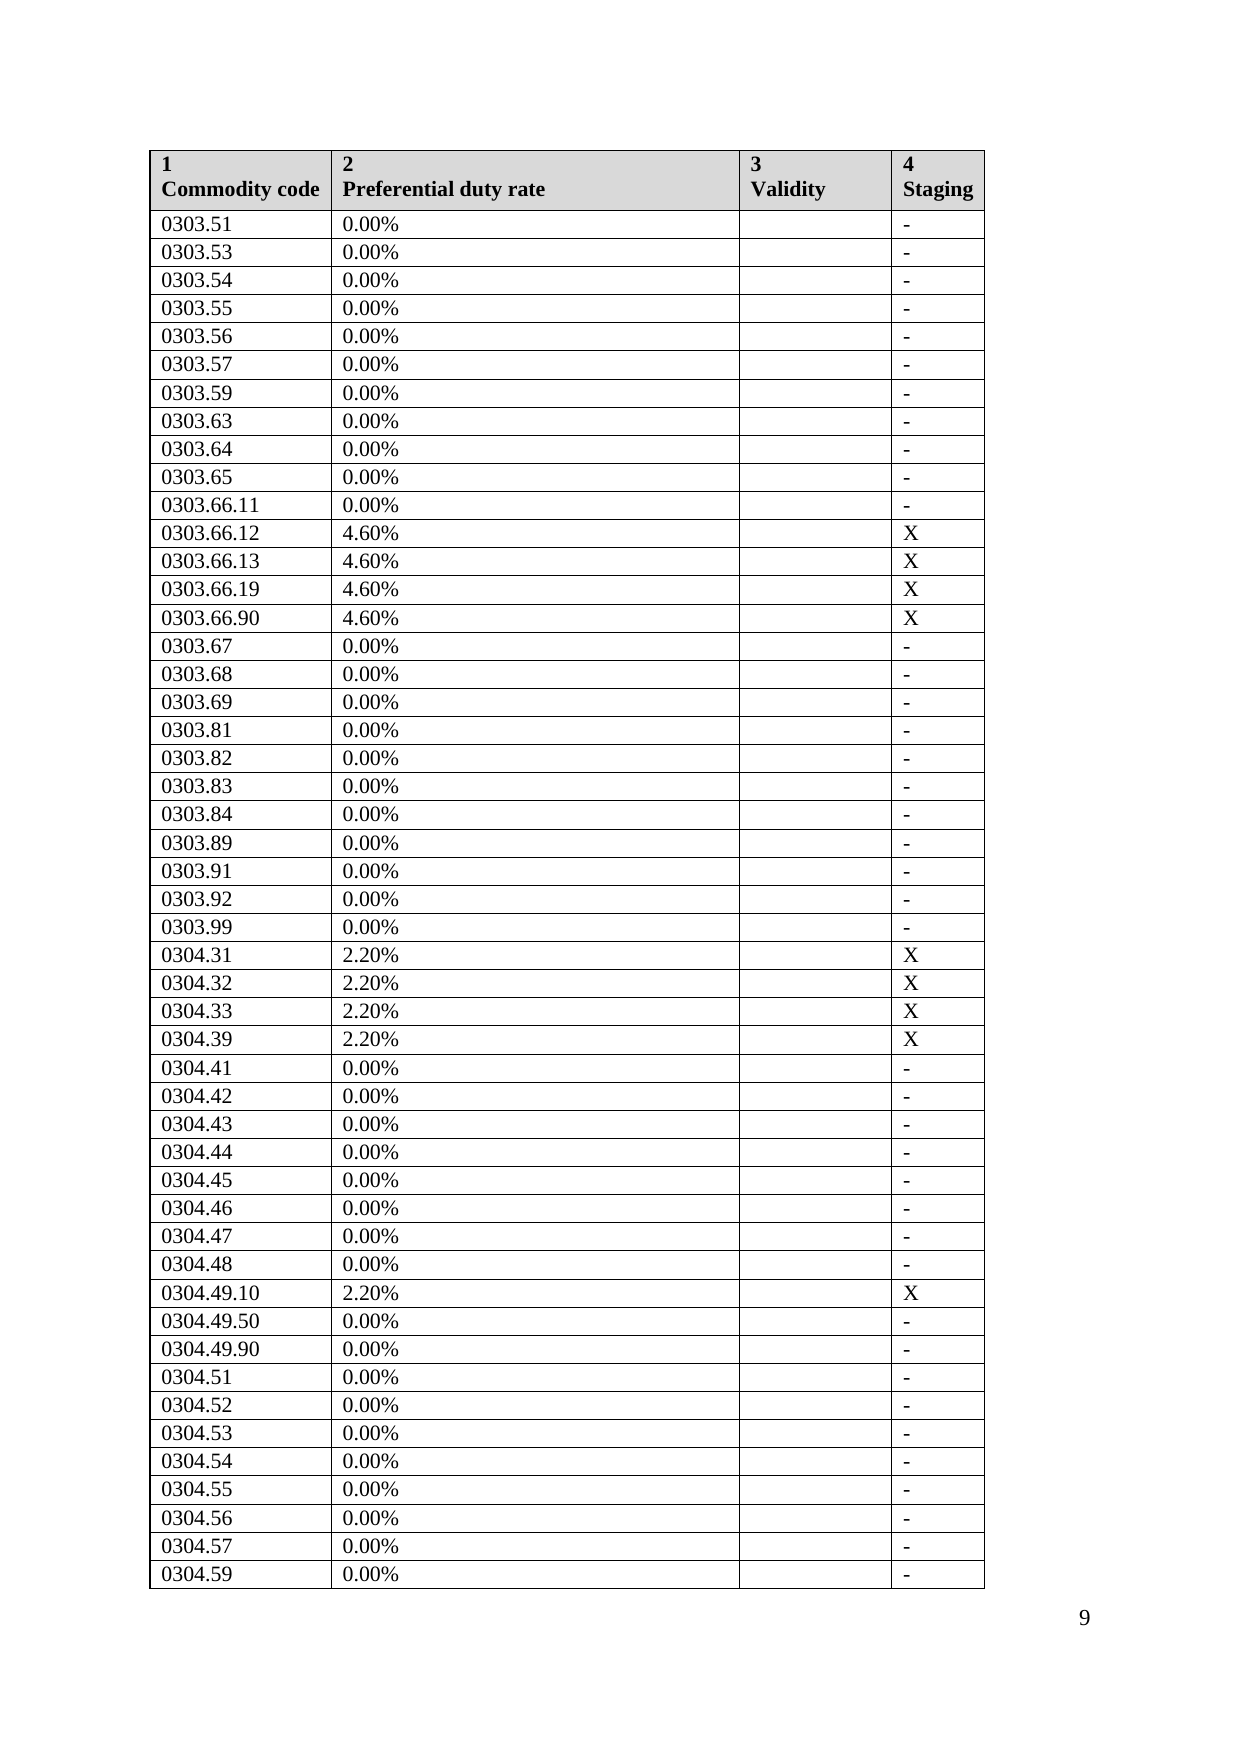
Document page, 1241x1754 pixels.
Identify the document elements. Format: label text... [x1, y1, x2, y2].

table_cell 0303.54 [151, 267, 331, 294]
table_cell 0303.66.19 [151, 576, 331, 603]
table_cell 0.00% [332, 1223, 739, 1250]
table_cell 2.20% [332, 1280, 739, 1307]
table_cell - [892, 1251, 984, 1278]
table_cell - [892, 1223, 984, 1250]
table_cell [740, 970, 891, 997]
table_cell 0.00% [332, 408, 739, 435]
table_cell 0.00% [332, 1392, 739, 1419]
table_cell X [892, 942, 984, 969]
table_cell - [892, 1195, 984, 1222]
table_cell [740, 773, 891, 800]
table_cell - [892, 464, 984, 491]
table_cell 0.00% [332, 1533, 739, 1560]
table_cell - [892, 1420, 984, 1447]
table_cell 0.00% [332, 267, 739, 294]
table_cell [740, 1448, 891, 1475]
table_cell - [892, 633, 984, 660]
table_cell 0304.59 [151, 1561, 331, 1588]
table_cell 0.00% [332, 351, 739, 378]
table_cell 0304.56 [151, 1505, 331, 1532]
table_cell [740, 1111, 891, 1138]
table_cell - [892, 689, 984, 716]
table_cell [740, 1561, 891, 1588]
table_cell 0303.53 [151, 239, 331, 266]
table_cell 0304.55 [151, 1476, 331, 1503]
table_cell [740, 211, 891, 238]
table_cell X [892, 605, 984, 632]
table_cell 0304.51 [151, 1364, 331, 1391]
table_cell 0303.91 [151, 858, 331, 885]
table_cell [740, 1083, 891, 1110]
table_cell 0.00% [332, 773, 739, 800]
table_cell - [892, 1308, 984, 1335]
table_cell 0304.41 [151, 1055, 331, 1082]
table_cell 0.00% [332, 1505, 739, 1532]
table_cell 4.60% [332, 605, 739, 632]
table_cell - [892, 1448, 984, 1475]
table_cell 0.00% [332, 689, 739, 716]
table_header 2 Preferential duty rate [332, 151, 739, 210]
table_cell [740, 1392, 891, 1419]
table_cell [740, 858, 891, 885]
table_cell 0303.66.13 [151, 548, 331, 575]
table_cell [740, 380, 891, 407]
table_cell [740, 633, 891, 660]
table_cell [740, 1505, 891, 1532]
table_cell 0304.43 [151, 1111, 331, 1138]
table_header 3 Validity [740, 151, 891, 210]
table_cell 0303.66.11 [151, 492, 331, 519]
table_cell 0304.46 [151, 1195, 331, 1222]
table_cell [740, 1533, 891, 1560]
table_cell 0304.49.10 [151, 1280, 331, 1307]
table_cell 0.00% [332, 1364, 739, 1391]
table_cell 0.00% [332, 801, 739, 828]
table_cell 0.00% [332, 1055, 739, 1082]
table_cell 0304.54 [151, 1448, 331, 1475]
table_cell [740, 520, 891, 547]
table_cell - [892, 1336, 984, 1363]
table_cell - [892, 492, 984, 519]
table_cell 0304.33 [151, 998, 331, 1025]
table_cell 4.60% [332, 548, 739, 575]
table_cell 0.00% [332, 1561, 739, 1588]
table_cell X [892, 520, 984, 547]
table_cell 0304.49.90 [151, 1336, 331, 1363]
table_cell - [892, 661, 984, 688]
table_cell [740, 605, 891, 632]
table_cell [740, 323, 891, 350]
table_cell 0303.63 [151, 408, 331, 435]
table_header 4 Staging [892, 151, 984, 210]
table_cell 0.00% [332, 1420, 739, 1447]
table_cell 0304.57 [151, 1533, 331, 1560]
table_cell 0304.39 [151, 1026, 331, 1053]
table_cell 0303.57 [151, 351, 331, 378]
table_cell - [892, 408, 984, 435]
table_cell 0.00% [332, 1308, 739, 1335]
table_cell 0303.99 [151, 914, 331, 941]
table_cell 2.20% [332, 998, 739, 1025]
table_cell [740, 464, 891, 491]
table_cell 0.00% [332, 1195, 739, 1222]
table_cell 0.00% [332, 211, 739, 238]
table_cell - [892, 717, 984, 744]
table_cell 0304.32 [151, 970, 331, 997]
table_cell [740, 1167, 891, 1194]
table_cell - [892, 267, 984, 294]
table_cell 2.20% [332, 942, 739, 969]
table_cell 0.00% [332, 914, 739, 941]
table_cell 0303.82 [151, 745, 331, 772]
table_cell 0304.53 [151, 1420, 331, 1447]
table_cell [740, 886, 891, 913]
table_cell 0304.48 [151, 1251, 331, 1278]
table_cell 0303.92 [151, 886, 331, 913]
table_cell X [892, 1026, 984, 1053]
table_cell - [892, 745, 984, 772]
table_cell [740, 492, 891, 519]
table_cell 4.60% [332, 520, 739, 547]
table_cell [740, 801, 891, 828]
table_cell - [892, 1505, 984, 1532]
table_cell [740, 1195, 891, 1222]
table_cell - [892, 1533, 984, 1560]
table_cell [740, 1280, 891, 1307]
table_cell [740, 351, 891, 378]
table_cell 0.00% [332, 886, 739, 913]
table_cell 0303.67 [151, 633, 331, 660]
table_cell [740, 267, 891, 294]
table_cell 0.00% [332, 295, 739, 322]
table_cell - [892, 1364, 984, 1391]
table_cell [740, 548, 891, 575]
table_cell 0.00% [332, 1139, 739, 1166]
table_cell - [892, 295, 984, 322]
table_cell [740, 830, 891, 857]
table_cell 0.00% [332, 858, 739, 885]
table_cell 0303.69 [151, 689, 331, 716]
table_cell - [892, 886, 984, 913]
table_cell 0303.84 [151, 801, 331, 828]
table_cell [740, 436, 891, 463]
table_cell 0303.66.12 [151, 520, 331, 547]
table_cell 0303.89 [151, 830, 331, 857]
table_cell [740, 1308, 891, 1335]
table_cell 0.00% [332, 380, 739, 407]
table_cell 0.00% [332, 1111, 739, 1138]
table_cell - [892, 239, 984, 266]
table_cell 4.60% [332, 576, 739, 603]
table_cell 0303.51 [151, 211, 331, 238]
table_cell 0304.49.50 [151, 1308, 331, 1335]
table_cell 0.00% [332, 1448, 739, 1475]
table_cell - [892, 436, 984, 463]
table_cell [740, 1420, 891, 1447]
table_cell 0303.68 [151, 661, 331, 688]
table_cell - [892, 830, 984, 857]
table_cell X [892, 998, 984, 1025]
table_cell [740, 914, 891, 941]
table_cell [740, 1139, 891, 1166]
table_cell 2.20% [332, 970, 739, 997]
table_cell 0304.45 [151, 1167, 331, 1194]
table_cell 0304.52 [151, 1392, 331, 1419]
table_cell [740, 295, 891, 322]
table_cell 0303.83 [151, 773, 331, 800]
table_cell 0303.56 [151, 323, 331, 350]
table_cell 0303.65 [151, 464, 331, 491]
table_cell 0.00% [332, 633, 739, 660]
table_cell [740, 1251, 891, 1278]
table_cell - [892, 1055, 984, 1082]
table_cell - [892, 1392, 984, 1419]
table_header 1 Commodity code [151, 151, 331, 210]
table_cell [740, 661, 891, 688]
table_cell - [892, 351, 984, 378]
table_cell 0.00% [332, 1476, 739, 1503]
table_cell 0.00% [332, 239, 739, 266]
table_cell 2.20% [332, 1026, 739, 1053]
table_cell 0.00% [332, 830, 739, 857]
table_cell [740, 1336, 891, 1363]
table_cell 0303.55 [151, 295, 331, 322]
table_cell [740, 1364, 891, 1391]
table_cell 0303.64 [151, 436, 331, 463]
table_cell [740, 689, 891, 716]
table_cell X [892, 548, 984, 575]
table_cell - [892, 1083, 984, 1110]
table_cell [740, 942, 891, 969]
table_cell 0304.44 [151, 1139, 331, 1166]
table_cell X [892, 576, 984, 603]
table_cell - [892, 1476, 984, 1503]
table_cell [740, 717, 891, 744]
table_cell [740, 1055, 891, 1082]
table_cell [740, 745, 891, 772]
table_cell 0304.42 [151, 1083, 331, 1110]
table_cell 0.00% [332, 492, 739, 519]
table_cell - [892, 323, 984, 350]
table_cell [740, 576, 891, 603]
table_cell - [892, 380, 984, 407]
table_cell 0304.31 [151, 942, 331, 969]
table_cell - [892, 1111, 984, 1138]
table_cell [740, 1223, 891, 1250]
table_cell - [892, 914, 984, 941]
table_cell 0303.59 [151, 380, 331, 407]
table_cell 0304.47 [151, 1223, 331, 1250]
table_cell X [892, 1280, 984, 1307]
table_cell 0.00% [332, 717, 739, 744]
table_cell - [892, 1167, 984, 1194]
table_cell 0.00% [332, 745, 739, 772]
table_cell - [892, 1561, 984, 1588]
table_cell 0303.66.90 [151, 605, 331, 632]
table_cell - [892, 1139, 984, 1166]
table_cell 0.00% [332, 464, 739, 491]
table_cell 0.00% [332, 436, 739, 463]
table_cell 0.00% [332, 1336, 739, 1363]
table_cell [740, 1026, 891, 1053]
table_cell 0303.81 [151, 717, 331, 744]
table_cell [740, 1476, 891, 1503]
table_cell [740, 998, 891, 1025]
table_cell X [892, 970, 984, 997]
table_cell - [892, 858, 984, 885]
table_cell [740, 239, 891, 266]
table_cell - [892, 211, 984, 238]
table_cell [740, 408, 891, 435]
table_cell 0.00% [332, 1083, 739, 1110]
table_cell 0.00% [332, 1251, 739, 1278]
table_cell 0.00% [332, 323, 739, 350]
table_cell - [892, 801, 984, 828]
table_cell 0.00% [332, 1167, 739, 1194]
table_cell - [892, 773, 984, 800]
table_cell 0.00% [332, 661, 739, 688]
